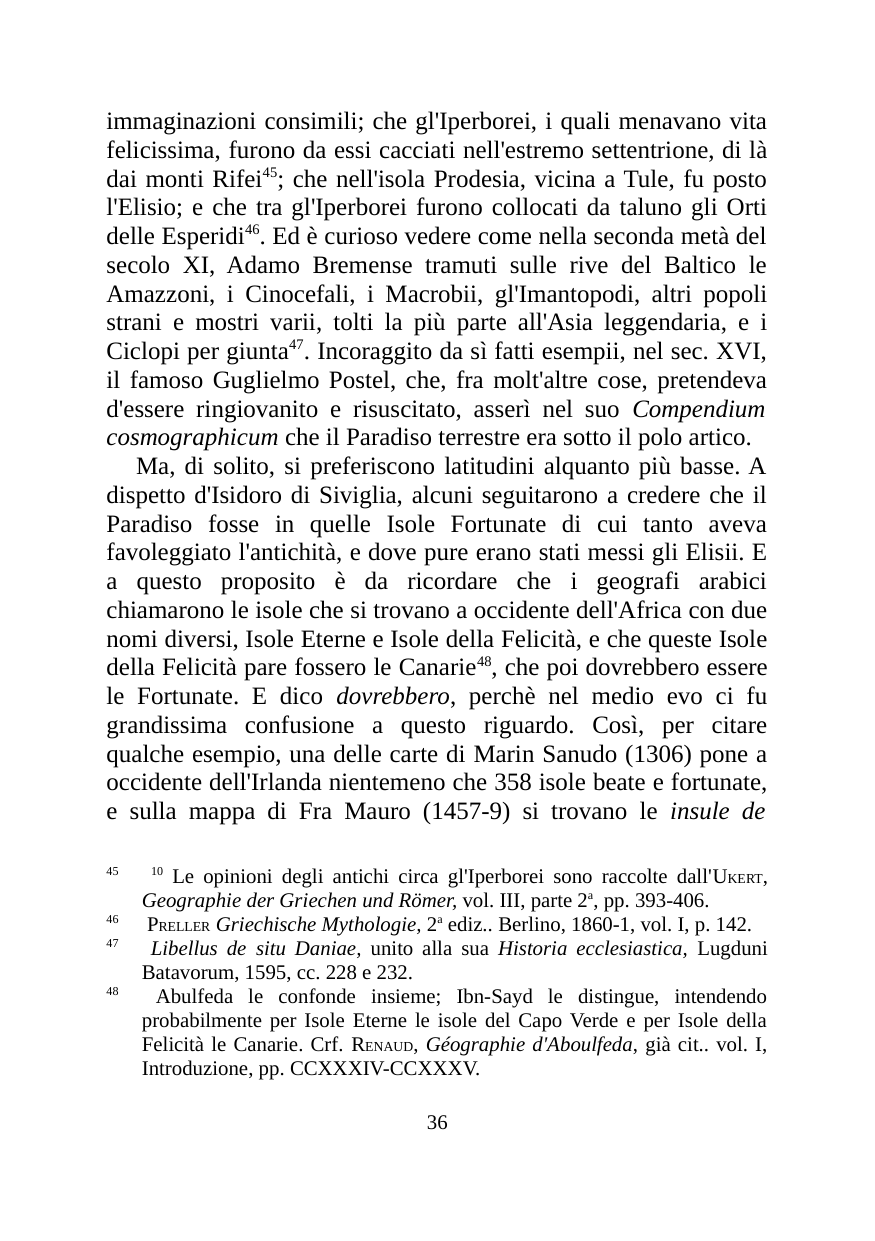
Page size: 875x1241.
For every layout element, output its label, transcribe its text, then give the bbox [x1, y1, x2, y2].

text 10 Le opinioni degli antichi circa gl'Iperborei sono raccolte dall'Ukert, Geographie der Griechen und Römer, vol. III, parte 2a, pp. 393-406. [106, 864, 768, 912]
text Abulfeda le confonde insieme; Ibn-Sayd le distingue, intendendo probabilmente per Isole Eterne le isole del Capo Verde e per Isole della Felicità le Canarie. Crf. Renaud, Géographie d'Aboulfeda, già cit.. vol. I, Introduzione, pp. CCXXXIV-CCXXXV. [106, 984, 768, 1080]
text Ma, di solito, si preferiscono latitudini alquanto più basse. A dispetto d'Isidoro di Siviglia, alcuni seguitarono a credere che il Paradiso fosse in quelle Isole Fortunate di cui tanto aveva favoleggiato l'antichità, e dove pure erano stati messi gli Elisii. E a questo proposito è da ricordare che i geografi arabici chiamarono le isole che si trovano a occidente dell'Africa con due nomi diversi, Isole Eterne e Isole della Felicità, e che queste Isole della Felicità pare fossero le Canarie, che poi dovrebbero essere le Fortunate. E dico dovrebbero, perchè nel medio evo ci fu grandissima confusione a questo riguardo. Così, per citare qualche esempio, una delle carte di Marin Sanudo (1306) pone a occidente dell'Irlanda nientemeno che 358 isole beate e fortunate, e sulla mappa di Fra Mauro (1457-9) si trovano le insule de [106, 451, 768, 825]
text immaginazioni consimili; che gl'Iperborei, i quali menavano vita felicissima, furono da essi cacciati nell'estremo settentrione, di là dai monti Rifei; che nell'isola Prodesia, vicina a Tule, fu posto l'Elisio; e che tra gl'Iperborei furono collocati da taluno gli Orti delle Esperidi. Ed è curioso vedere come nella seconda metà del secolo XI, Adamo Bremense tramuti sulle rive del Baltico le Amazzoni, i Cinocefali, i Macrobii, gl'Imantopodi, altri popoli strani e mostri varii, tolti la più parte all'Asia leggendaria, e i Ciclopi per giunta. Incoraggito da sì fatti esempii, nel sec. XVI, il famoso Guglielmo Postel, che, fra molt'altre cose, pretendeva d'essere ringiovanito e risuscitato, asserì nel suo Compendium cosmographicum che il Paradiso terrestre era sotto il polo artico. [106, 106, 768, 451]
text Preller Griechische Mythologie, 2a ediz.. Berlino, 1860-1, vol. I, p. 142. [106, 912, 768, 936]
text Libellus de situ Daniae, unito alla sua Historia ecclesiastica, Lugduni Batavorum, 1595, cc. 228 e 232. [106, 936, 768, 984]
